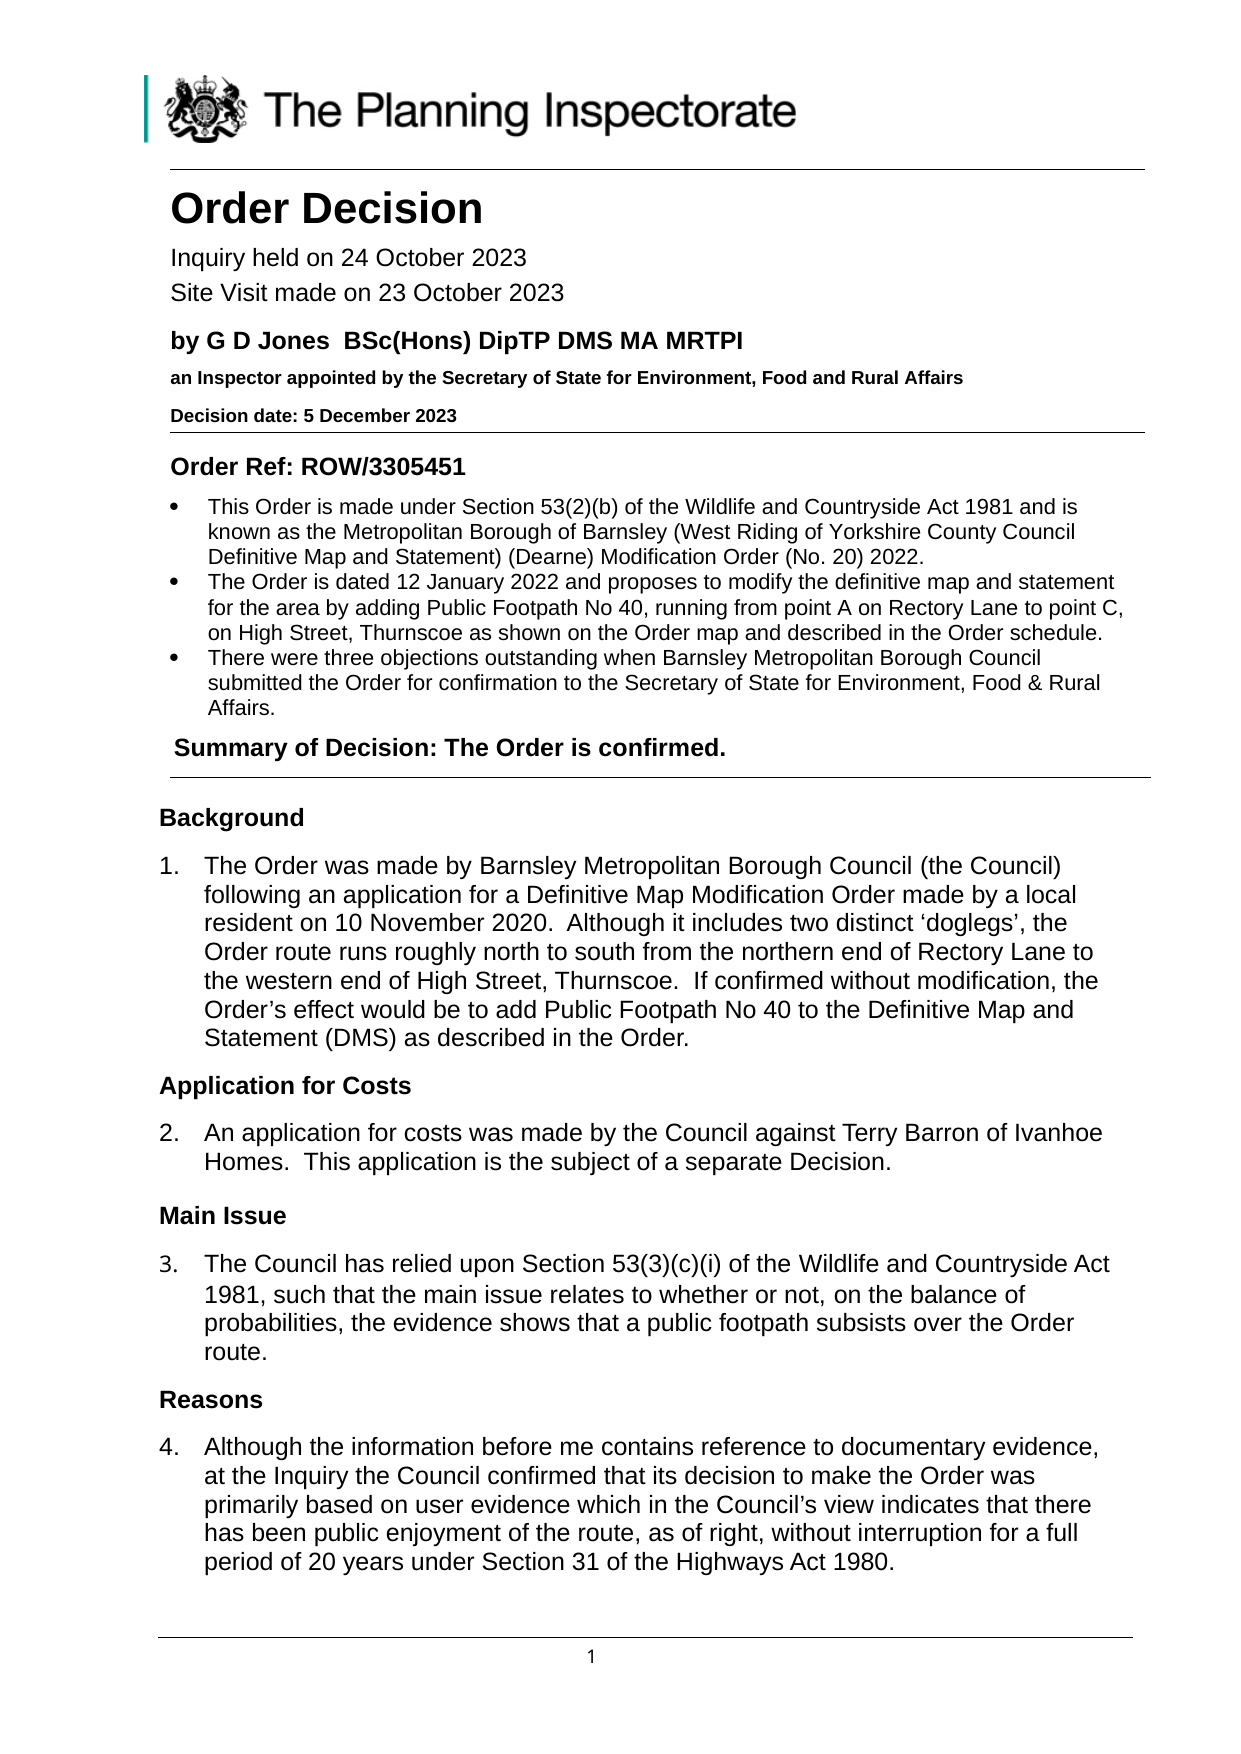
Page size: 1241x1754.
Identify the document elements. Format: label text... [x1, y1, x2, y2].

table_cell Inquiry held on 24 October 2023 Site Visit made on 23 October 2023 [170, 237, 1145, 307]
list An application for costs was made by the Council against Terry Barron of Ivanhoe Homes. This application is the subject of a separate Decision. [159, 1118, 1128, 1176]
table_cell an Inspector appointed by the Secretary of State for Environment, Food and Rural Affairs [170, 355, 1145, 392]
table_cell Decision date: 5 December 2023 [170, 392, 1145, 432]
subtitle Application for Costs [159, 1071, 1128, 1099]
list The Order was made by Barnsley Metropolitan Borough Council (the Council) following an application for a Definitive Map Modification Order made by a local resident on 10 November 2020. Although it includes two distinct ‘doglegs’, the Order route runs roughly north to south from the northern end of Rectory Lane to the western end of High Street, Thurnscoe. If confirmed without modification, the Order’s effect would be to add Public Footpath No 40 to the Definitive Map and Statement (DMS) as described in the Order. [159, 851, 1128, 1052]
table_cell by G D Jones BSc(Hons) DipTP DMS MA MRTPI [170, 307, 1145, 355]
table_header Summary of Decision: The Order is confirmed. [170, 721, 1151, 777]
subtitle Reasons [159, 1384, 1128, 1413]
table_cell The Order is dated 12 January 2022 and proposes to modify the definitive map and statement for the area by adding Public Footpath No 40, running from point A on Rectory Lane to point C, on High Street, Thurnscoe as shown on the Order map and described in the Order schedule. [159, 569, 1151, 645]
table_cell This Order is made under Section 53(2)(b) of the Wildlife and Countryside Act 1981 and is known as the Metropolitan Borough of Barnsley (West Riding of Yorkshire County Council Definitive Map and Statement) (Dearne) Modification Order (No. 20) 2022. [159, 494, 1151, 569]
text Background [159, 803, 1128, 832]
table_header Order Ref: ROW/3305451 [159, 453, 1151, 494]
list The Council has relied upon Section 53(3)(c)(i) of the Wildlife and Countryside Act 1981, such that the main issue relates to whether or not, on the balance of probabilities, the evidence shows that a public footpath subsists over the Order route. [159, 1248, 1128, 1366]
table_cell There were three objections outstanding when Barnsley Metropolitan Borough Council submitted the Order for confirmation to the Secretary of State for Environment, Food & Rural Affairs. [159, 645, 1151, 721]
table_header Order Decision [170, 170, 1145, 237]
text Main Issue [159, 1201, 1128, 1229]
list Although the information before me contains reference to documentary evidence, at the Inquiry the Council confirmed that its decision to make the Order was primarily based on user evidence which in the Council’s view indicates that there has been public enjoyment of the route, as of right, without interruption for a full period of 20 years under Section 31 of the Highways Act 1980. [159, 1432, 1128, 1576]
table_cell [159, 721, 170, 778]
